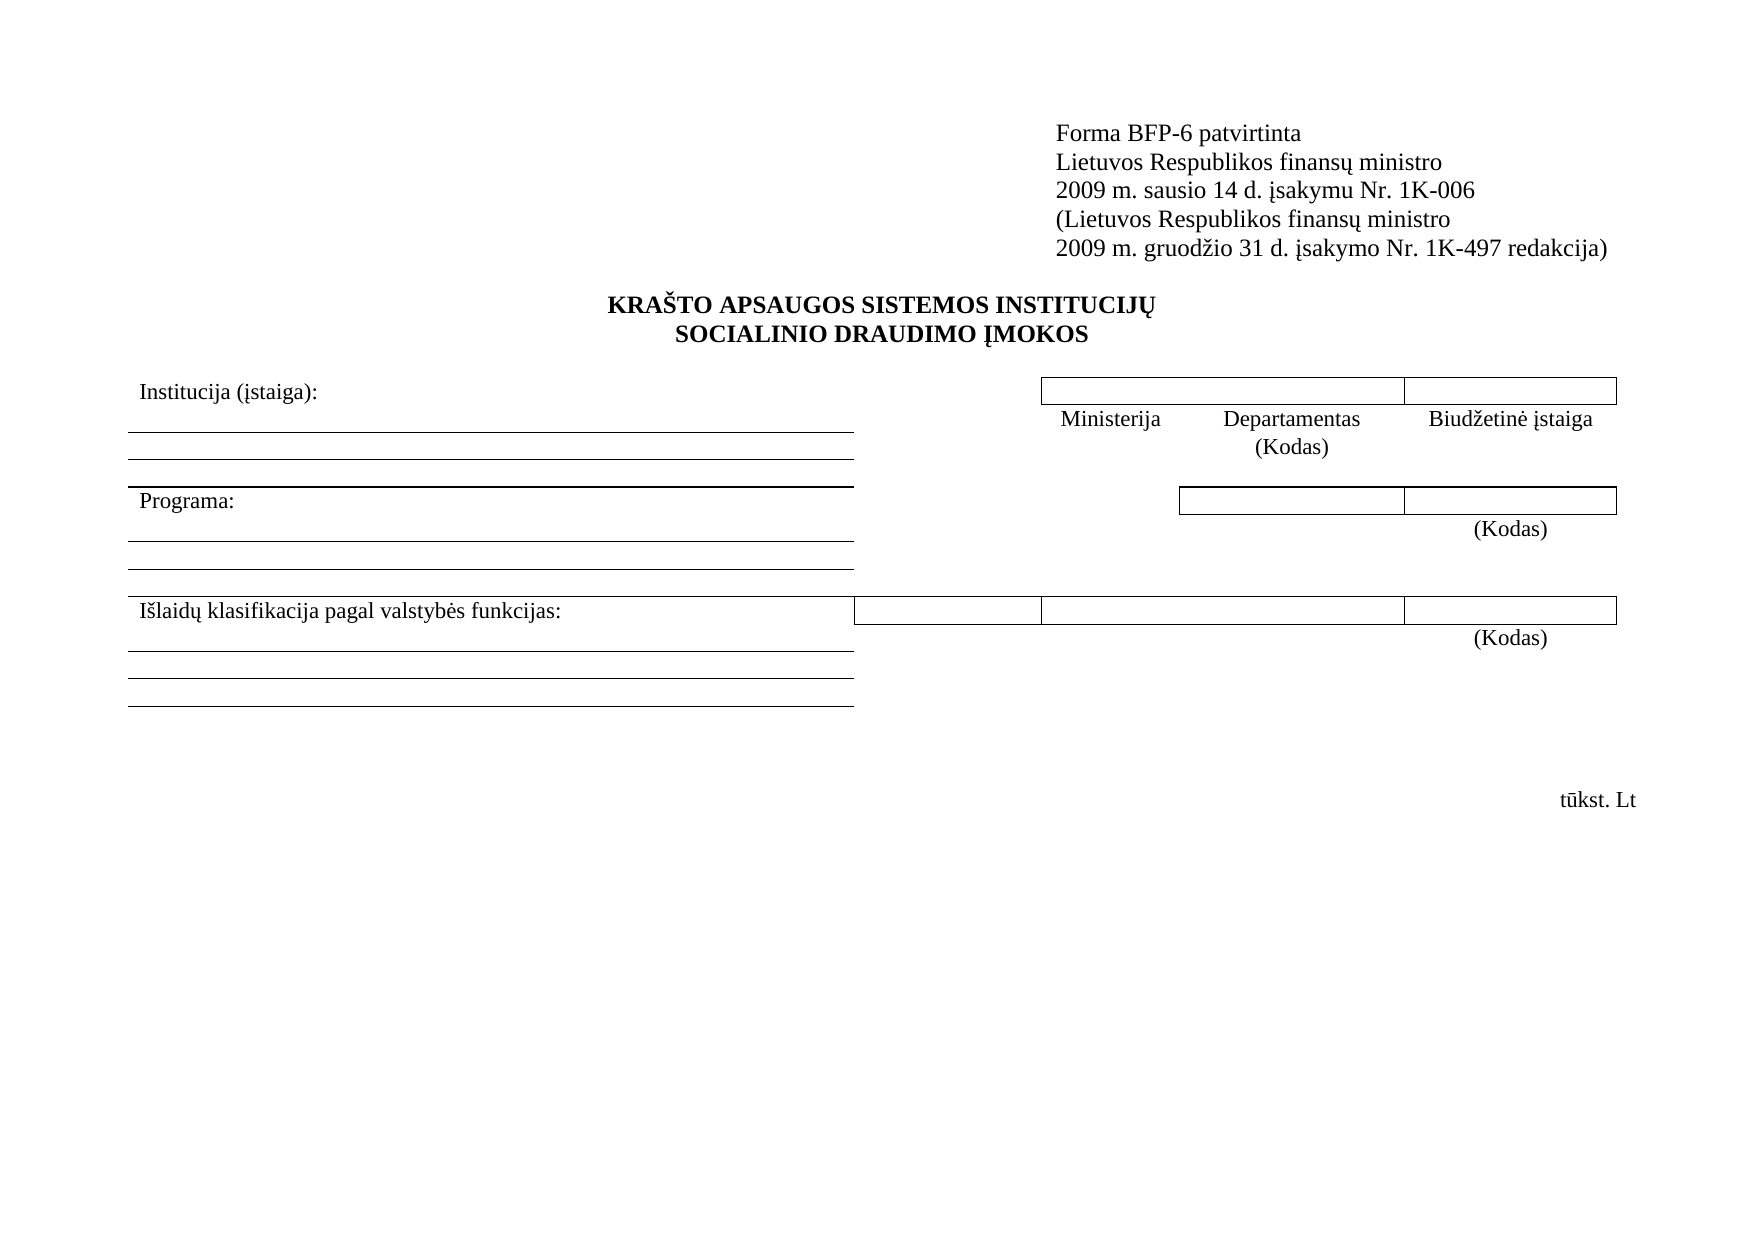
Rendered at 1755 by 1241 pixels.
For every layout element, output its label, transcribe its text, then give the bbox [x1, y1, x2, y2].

table_cell [954, 459, 1042, 486]
table_header Institucija (įstaiga): [128, 377, 854, 404]
table_cell Išlaidų klasifikacija pagal valstybės funkcijas: [128, 597, 854, 623]
table_cell [128, 404, 854, 432]
table_cell [954, 678, 1042, 706]
table_cell [128, 570, 854, 596]
table_cell [1179, 597, 1404, 623]
table_cell [1292, 459, 1404, 486]
table_cell [1404, 541, 1517, 569]
table_cell [1292, 678, 1404, 706]
table_cell [854, 651, 954, 678]
table_cell [854, 569, 954, 596]
text KRAŠTO APSAUGOS SISTEMOS INSTITUCIJŲ [128, 291, 1636, 319]
table_header [1042, 378, 1179, 404]
text SOCIALINIO DRAUDIMO ĮMOKOS [128, 319, 1636, 348]
table_cell [1180, 488, 1404, 514]
table_cell [854, 459, 954, 486]
table_cell [854, 404, 954, 432]
text Forma BFP-6 patvirtinta [1056, 118, 1636, 147]
table_cell [1292, 541, 1404, 569]
table_cell [954, 541, 1042, 569]
table_cell [1179, 459, 1292, 486]
table_cell [1292, 515, 1404, 541]
table_cell [854, 541, 954, 569]
table_cell [1404, 651, 1517, 678]
text tūkst. Lt [118, 786, 1636, 812]
table_cell Biudžetinė įstaiga [1404, 405, 1617, 432]
table_cell [954, 569, 1042, 596]
table_cell [854, 514, 954, 541]
table_cell [1042, 678, 1179, 706]
table_cell [1042, 651, 1179, 678]
table_cell [1404, 459, 1517, 486]
table_cell [1517, 459, 1617, 486]
table_cell [1517, 651, 1617, 678]
table_cell [1042, 625, 1179, 651]
table_cell [854, 678, 954, 706]
table_cell Departamentas [1179, 405, 1404, 432]
table_cell [1405, 597, 1616, 623]
table_cell [954, 404, 1042, 432]
table_cell [128, 542, 854, 569]
table_cell [1042, 569, 1179, 596]
table_cell [1517, 432, 1617, 459]
table_cell [128, 707, 854, 733]
table_cell [128, 514, 854, 541]
table_cell Programa: [128, 488, 854, 514]
table_cell [854, 432, 954, 459]
table_cell [128, 460, 854, 486]
table_cell [954, 706, 1042, 733]
table_cell [1517, 569, 1617, 596]
table_cell [128, 679, 854, 706]
table_cell [854, 625, 954, 651]
table_cell [1042, 541, 1179, 569]
text 2009 m. gruodžio 31 d. įsakymo Nr. 1K-497 redakcija) [1056, 233, 1636, 262]
table_cell [1292, 625, 1404, 651]
table_cell [1179, 541, 1292, 569]
table_cell Ministerija [1042, 405, 1179, 432]
text 2009 m. sausio 14 d. įsakymu Nr. 1K-006 [1056, 176, 1636, 204]
table_cell [1179, 706, 1292, 733]
table_cell [1404, 432, 1517, 459]
table_cell [1179, 678, 1292, 706]
text (Lietuvos Respublikos finansų ministro [1056, 204, 1636, 233]
table_cell [1179, 515, 1292, 541]
table_cell [1405, 488, 1616, 514]
table_cell [954, 514, 1042, 541]
table_cell [1042, 597, 1179, 623]
table_cell [854, 486, 954, 514]
table_cell [1042, 706, 1179, 733]
table_cell [128, 652, 854, 678]
table_cell (Kodas) [1404, 515, 1617, 541]
table_cell [954, 486, 1042, 514]
text Lietuvos Respublikos finansų ministro [1056, 147, 1636, 176]
table_cell [1292, 651, 1404, 678]
table_header [954, 377, 1041, 404]
table_cell [954, 432, 1042, 459]
table_cell [954, 625, 1042, 651]
table_cell [128, 624, 854, 651]
table_cell [1404, 706, 1517, 733]
table_cell [854, 706, 954, 733]
table_cell [1292, 569, 1404, 596]
table_cell [128, 433, 854, 459]
table_cell (Kodas) [1404, 625, 1617, 651]
table_header [854, 377, 954, 404]
table_cell [1404, 678, 1517, 706]
table_cell [1517, 706, 1617, 733]
table_cell [954, 651, 1042, 678]
table_cell [855, 597, 1041, 623]
table_cell [1179, 651, 1292, 678]
table_cell (Kodas) [1179, 432, 1404, 459]
table_cell [1042, 514, 1179, 541]
table_cell [1292, 706, 1404, 733]
table_cell [1517, 541, 1617, 569]
table_cell [1179, 625, 1292, 651]
table_header [1405, 378, 1616, 404]
table_cell [1042, 486, 1179, 514]
table_cell [1404, 569, 1517, 596]
table_cell [1042, 432, 1179, 459]
table_cell [1517, 678, 1617, 706]
table_cell [1042, 459, 1179, 486]
table_header [1179, 378, 1404, 404]
table_cell [1179, 569, 1292, 596]
